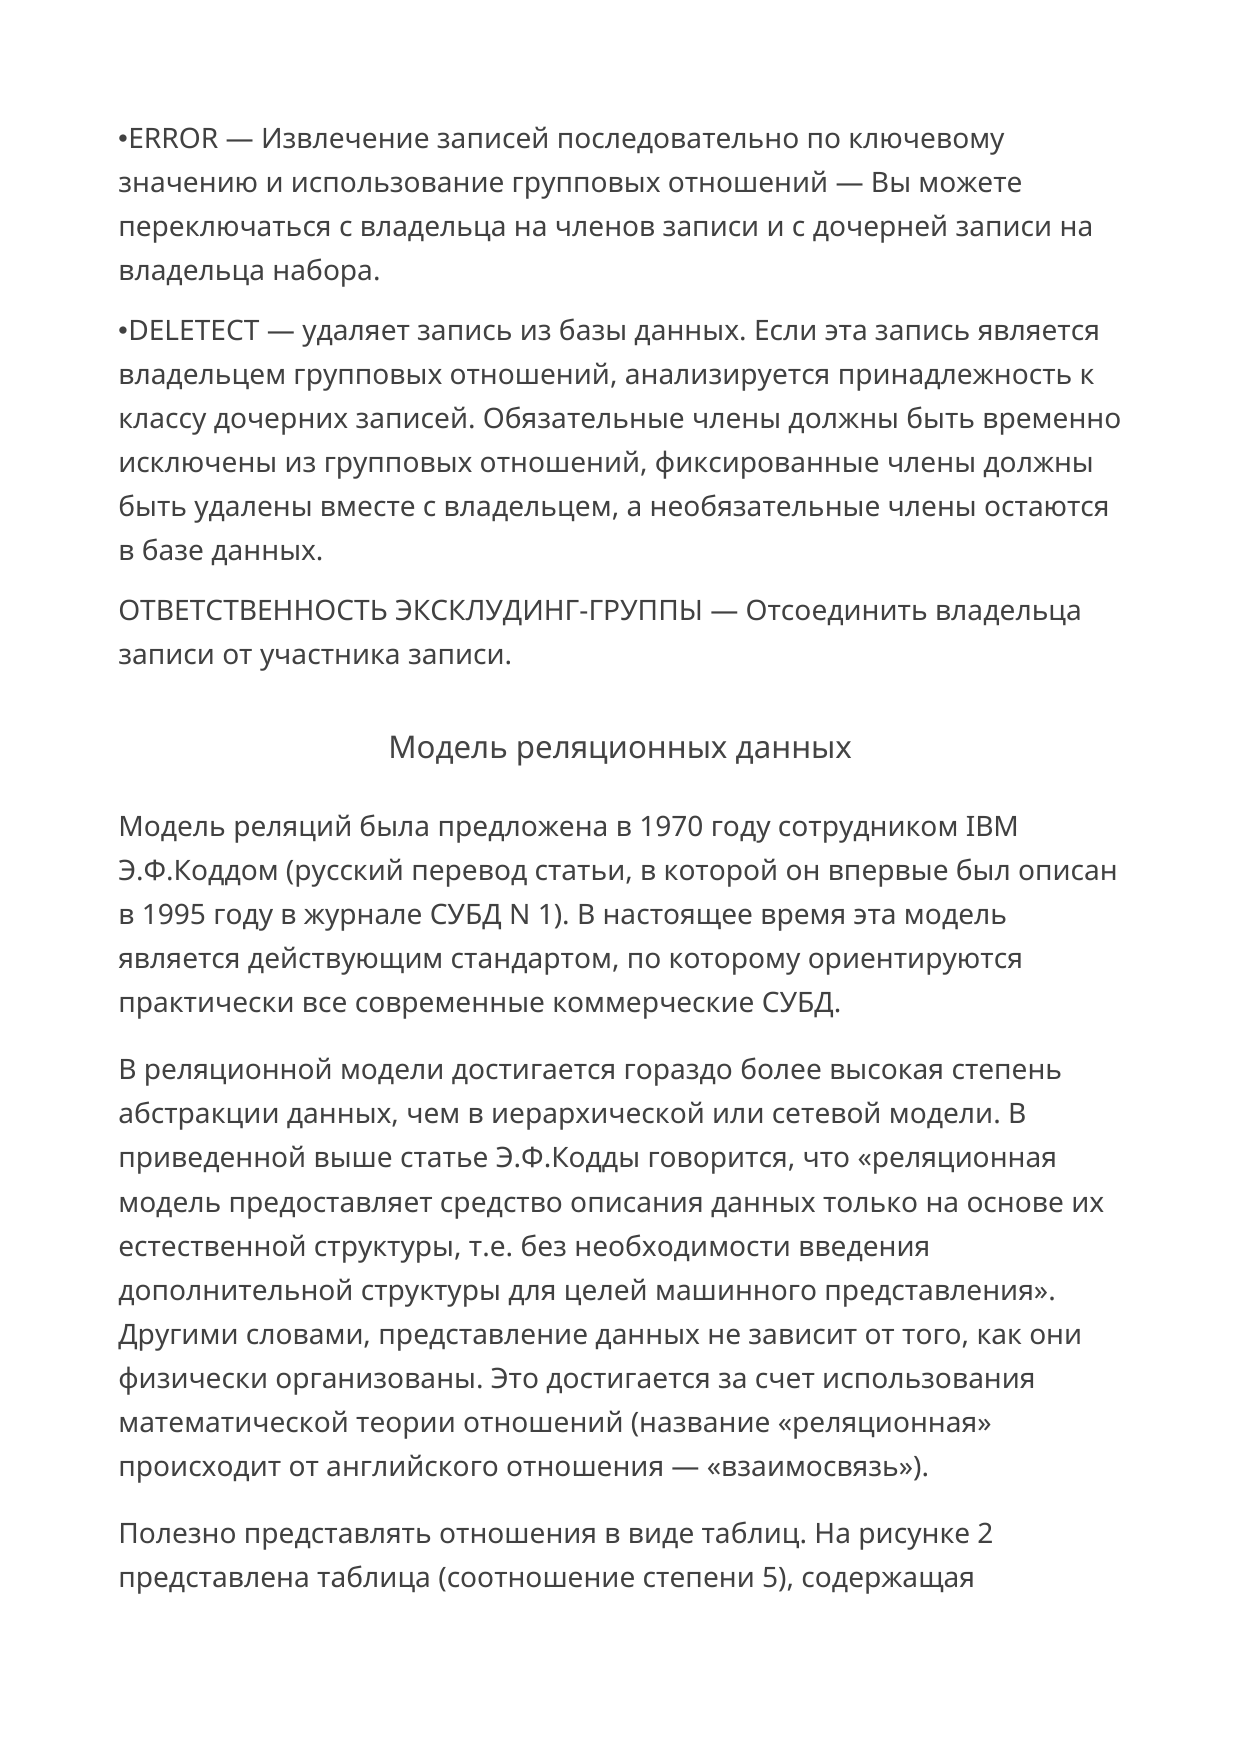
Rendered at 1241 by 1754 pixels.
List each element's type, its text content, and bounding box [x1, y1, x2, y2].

text Полезно представлять отношения в виде таблиц. На рисунке 2 представлена таблица (соотношение степени 5), содержащая [118, 1514, 1122, 1596]
list ERROR — Извлечение записей последовательно по ключевому значению и использование групповых отношений — Вы можете переключаться с владельца на членов записи и с дочерней записи на владельца набора. [118, 118, 1122, 289]
text В реляционной модели достигается гораздо более высокая степень абстракции данных, чем в иерархической или сетевой модели. В приведенной выше статье Э.Ф.Кодды говорится, что «реляционная модель предоставляет средство описания данных только на основе их естественной структуры, т.е. без необходимости введения дополнительной структуры для целей машинного представления». Другими словами, представление данных не зависит от того, как они физически организованы. Это достигается за счет использования математической теории отношений (название «реляционная» происходит от английского отношения — «взаимосвязь»). [118, 1050, 1122, 1484]
text Модель реляций была предложена в 1970 году сотрудником IBM Э.Ф.Коддом (русский перевод статьи, в которой он впервые был описан в 1995 году в журнале СУБД N 1). В настоящее время эта модель является действующим стандартом, по которому ориентируются практически все современные коммерческие СУБД. [118, 806, 1122, 1021]
list DELETECT — удаляет запись из базы данных. Если эта запись является владельцем групповых отношений, анализируется принадлежность к классу дочерних записей. Обязательные члены должны быть временно исключены из групповых отношений, фиксированные члены должны быть удалены вместе с владельцем, а необязательные члены остаются в базе данных. [118, 310, 1122, 569]
text ОТВЕТСТВЕННОСТЬ ЭКСКЛУДИНГ-ГРУППЫ — Отсоединить владельца записи от участника записи. [118, 590, 1122, 672]
subtitle Модель реляционных данных [118, 725, 1122, 768]
